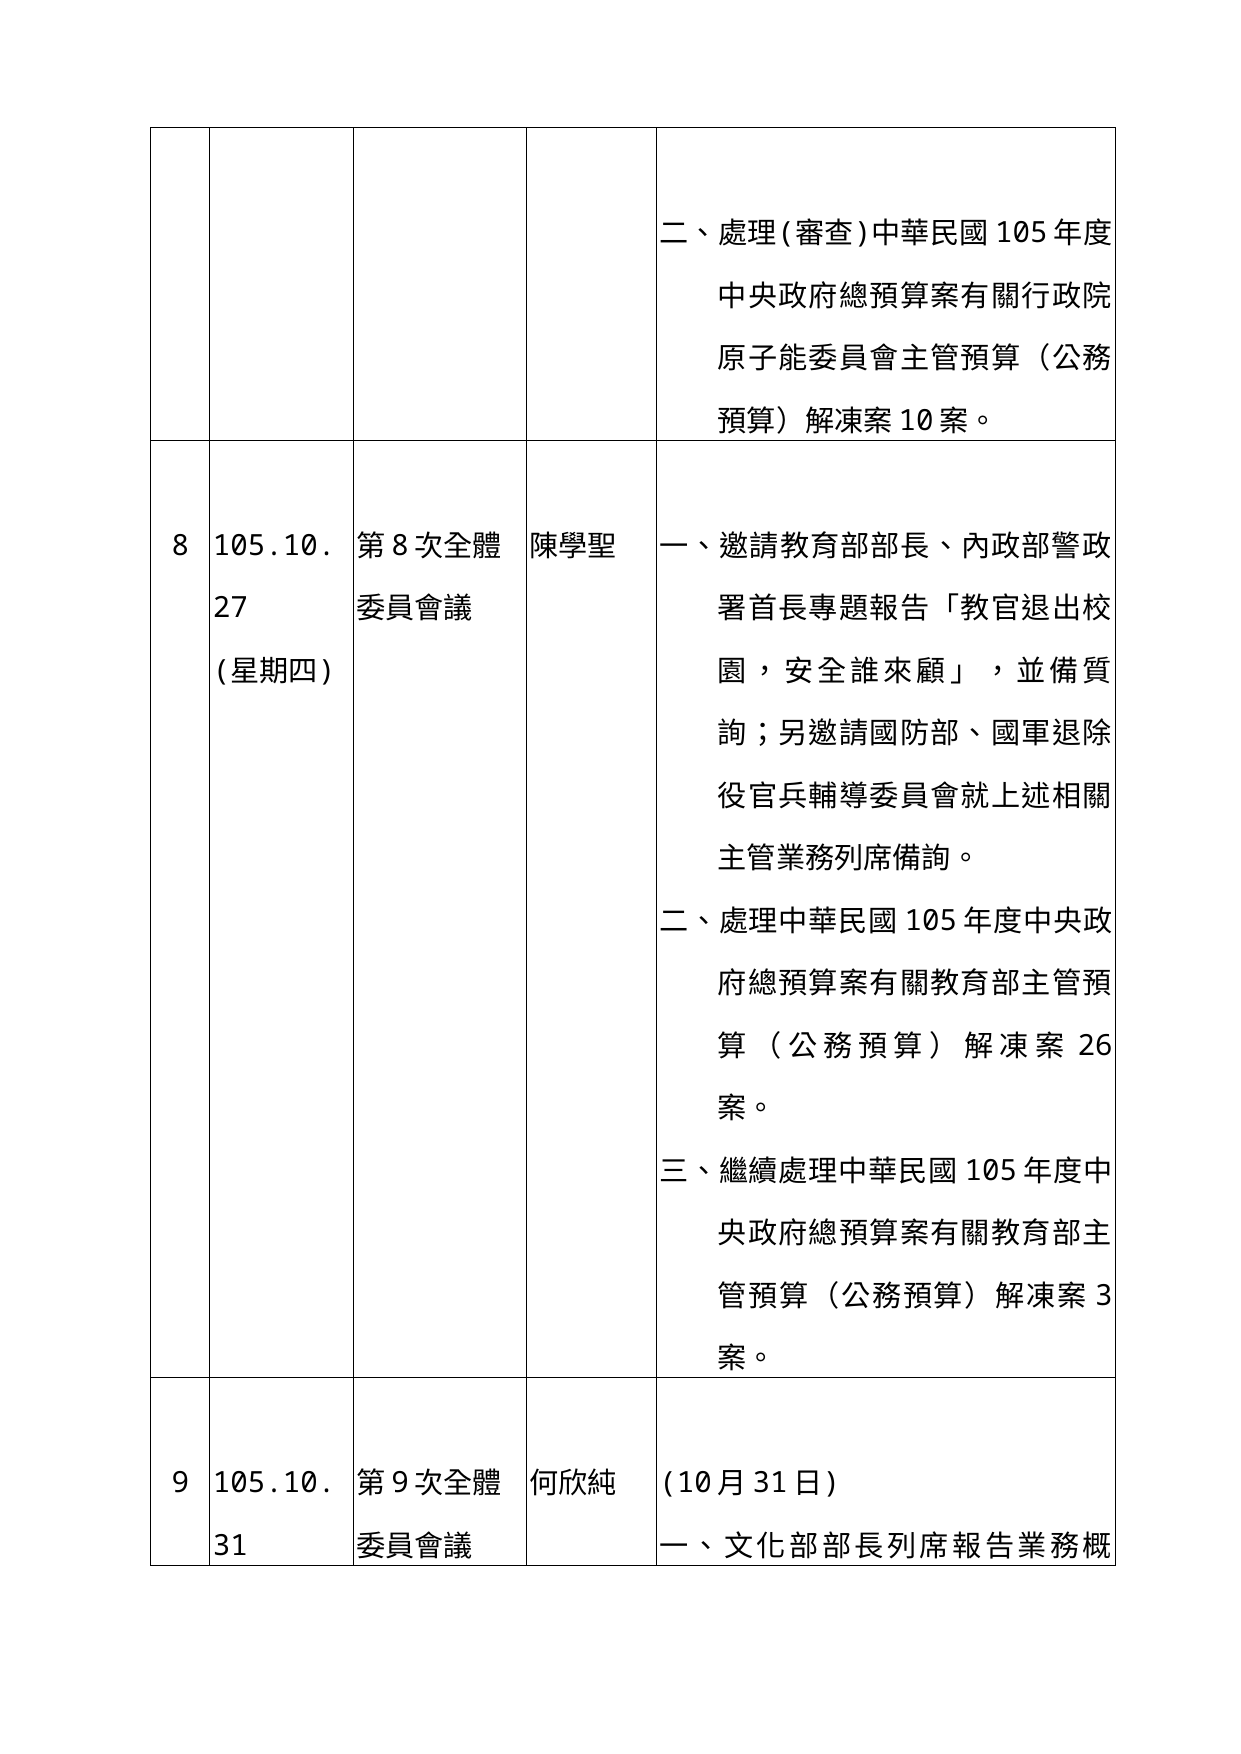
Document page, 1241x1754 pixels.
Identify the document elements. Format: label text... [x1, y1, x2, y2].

table_cell 一、邀請教育部部長、內政部警政署首長專題報告「教官退出校園，安全誰來顧」，並備質詢；另邀請國防部、國軍退除役官兵輔導委員會就上述相關主管業務列席備詢。 二、處理中華民國105年度中央政府總預算案有關教育部主管預算（公務預算）解凍案26案。 三、繼續處理中華民國105年度中央政府總預算案有關教育部主管預算（公務預算）解凍案3案。 [657, 441, 1115, 1377]
table_cell 陳學聖 [527, 441, 656, 1377]
table_cell [151, 128, 209, 439]
table_cell (10月31日) 一、文化部部長列席報告業務概 [657, 1378, 1115, 1564]
table_cell [354, 128, 526, 439]
table_cell 何欣純 [527, 1378, 656, 1564]
table_cell 9 [151, 1378, 209, 1564]
table_cell 二、處理(審查)中華民國105年度中央政府總預算案有關行政院原子能委員會主管預算（公務預算）解凍案10案。 [657, 128, 1115, 439]
table_cell 8 [151, 441, 209, 1377]
table_cell 第9次全體委員會議 [354, 1378, 526, 1564]
table_cell [210, 128, 353, 439]
table_cell 105.10.31 [210, 1378, 353, 1564]
table_cell 105.10.27 (星期四) [210, 441, 353, 1377]
table_cell 第8次全體委員會議 [354, 441, 526, 1377]
table_cell [527, 128, 656, 439]
